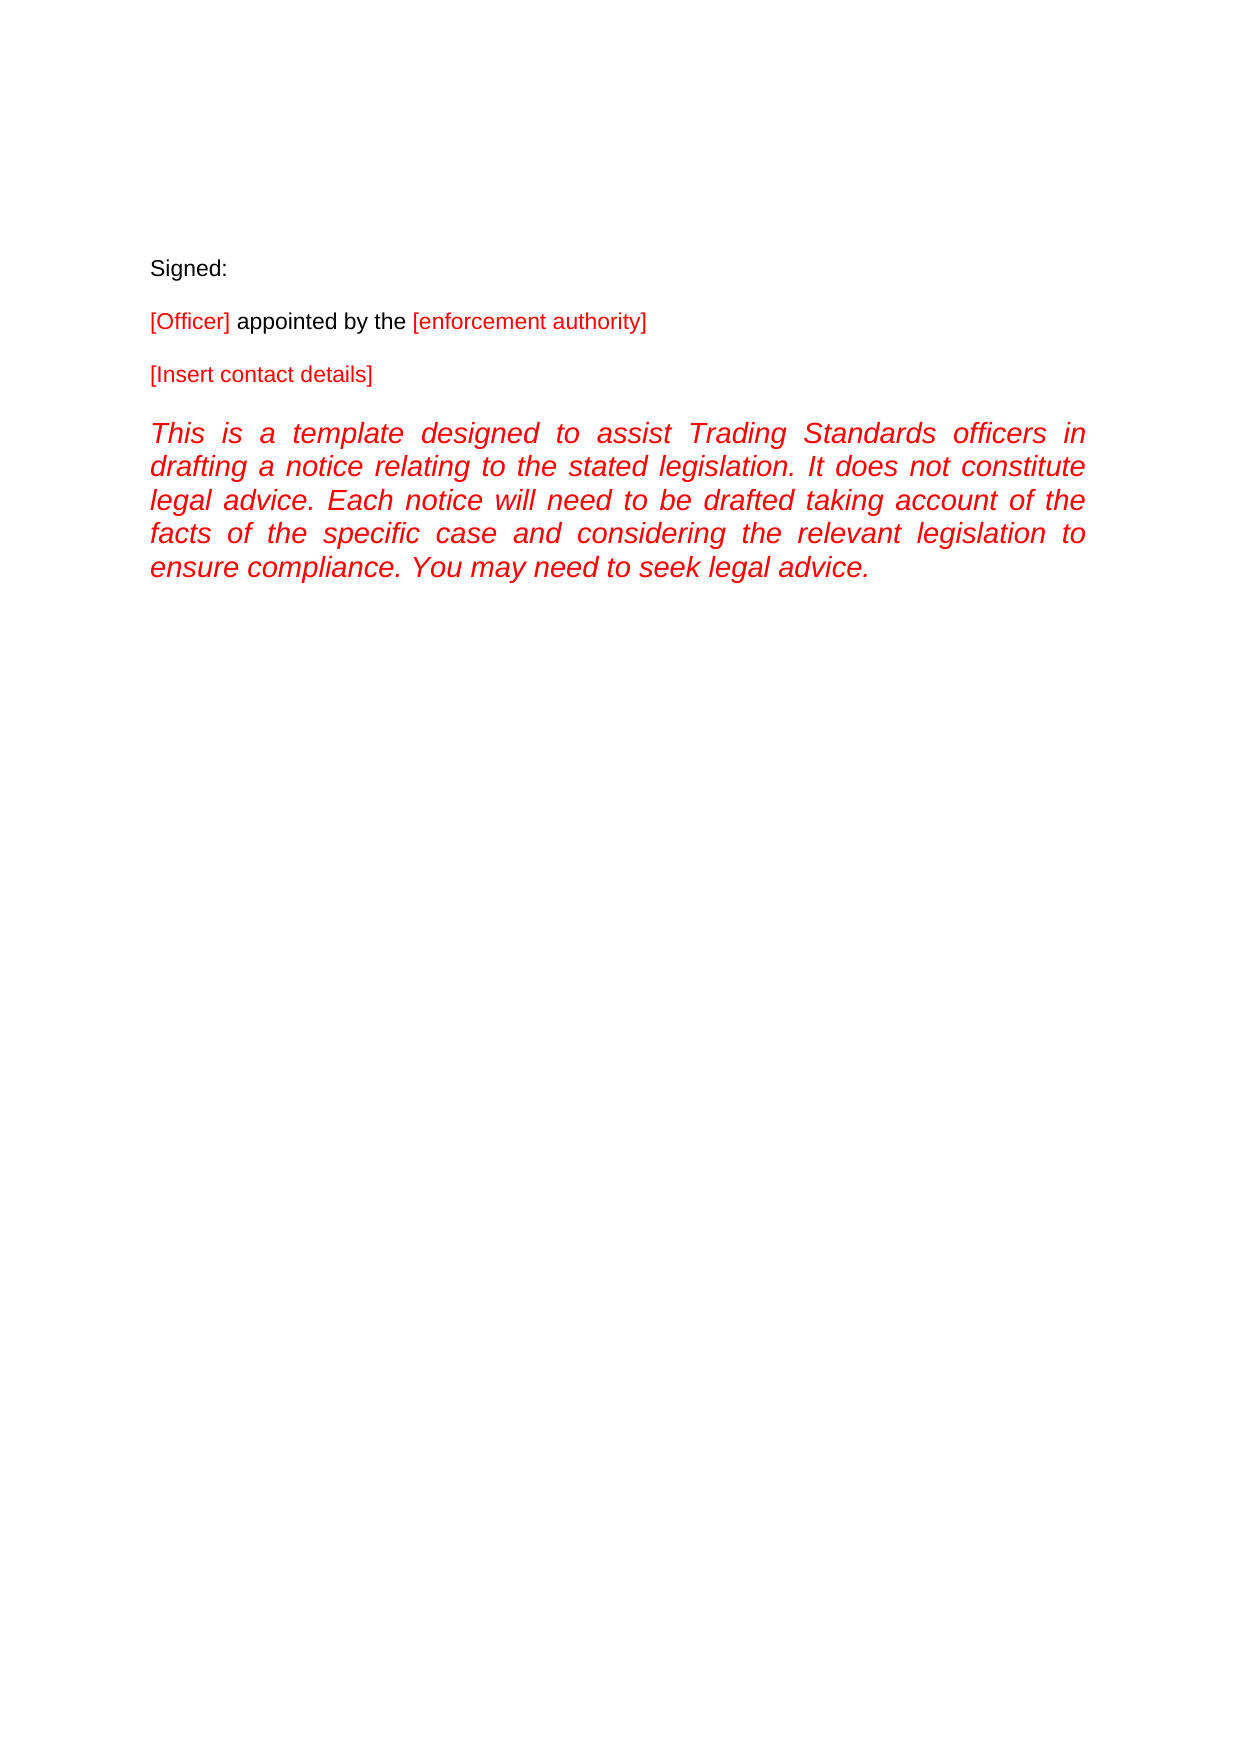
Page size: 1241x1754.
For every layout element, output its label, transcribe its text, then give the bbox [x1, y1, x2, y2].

text [Insert contact details] [150, 361, 1090, 387]
text This is a template designed to assist Trading Standards officers in drafting a notice relating to the stated legislation. It does not constitute legal advice. Each notice will need to be drafted taking account of the facts of the specific case and considering the relevant legislation to ensure compliance. You may need to seek legal advice. [150, 416, 1090, 583]
text [Officer] appointed by the [enforcement authority] [150, 308, 1090, 334]
text Signed: [150, 255, 1090, 282]
